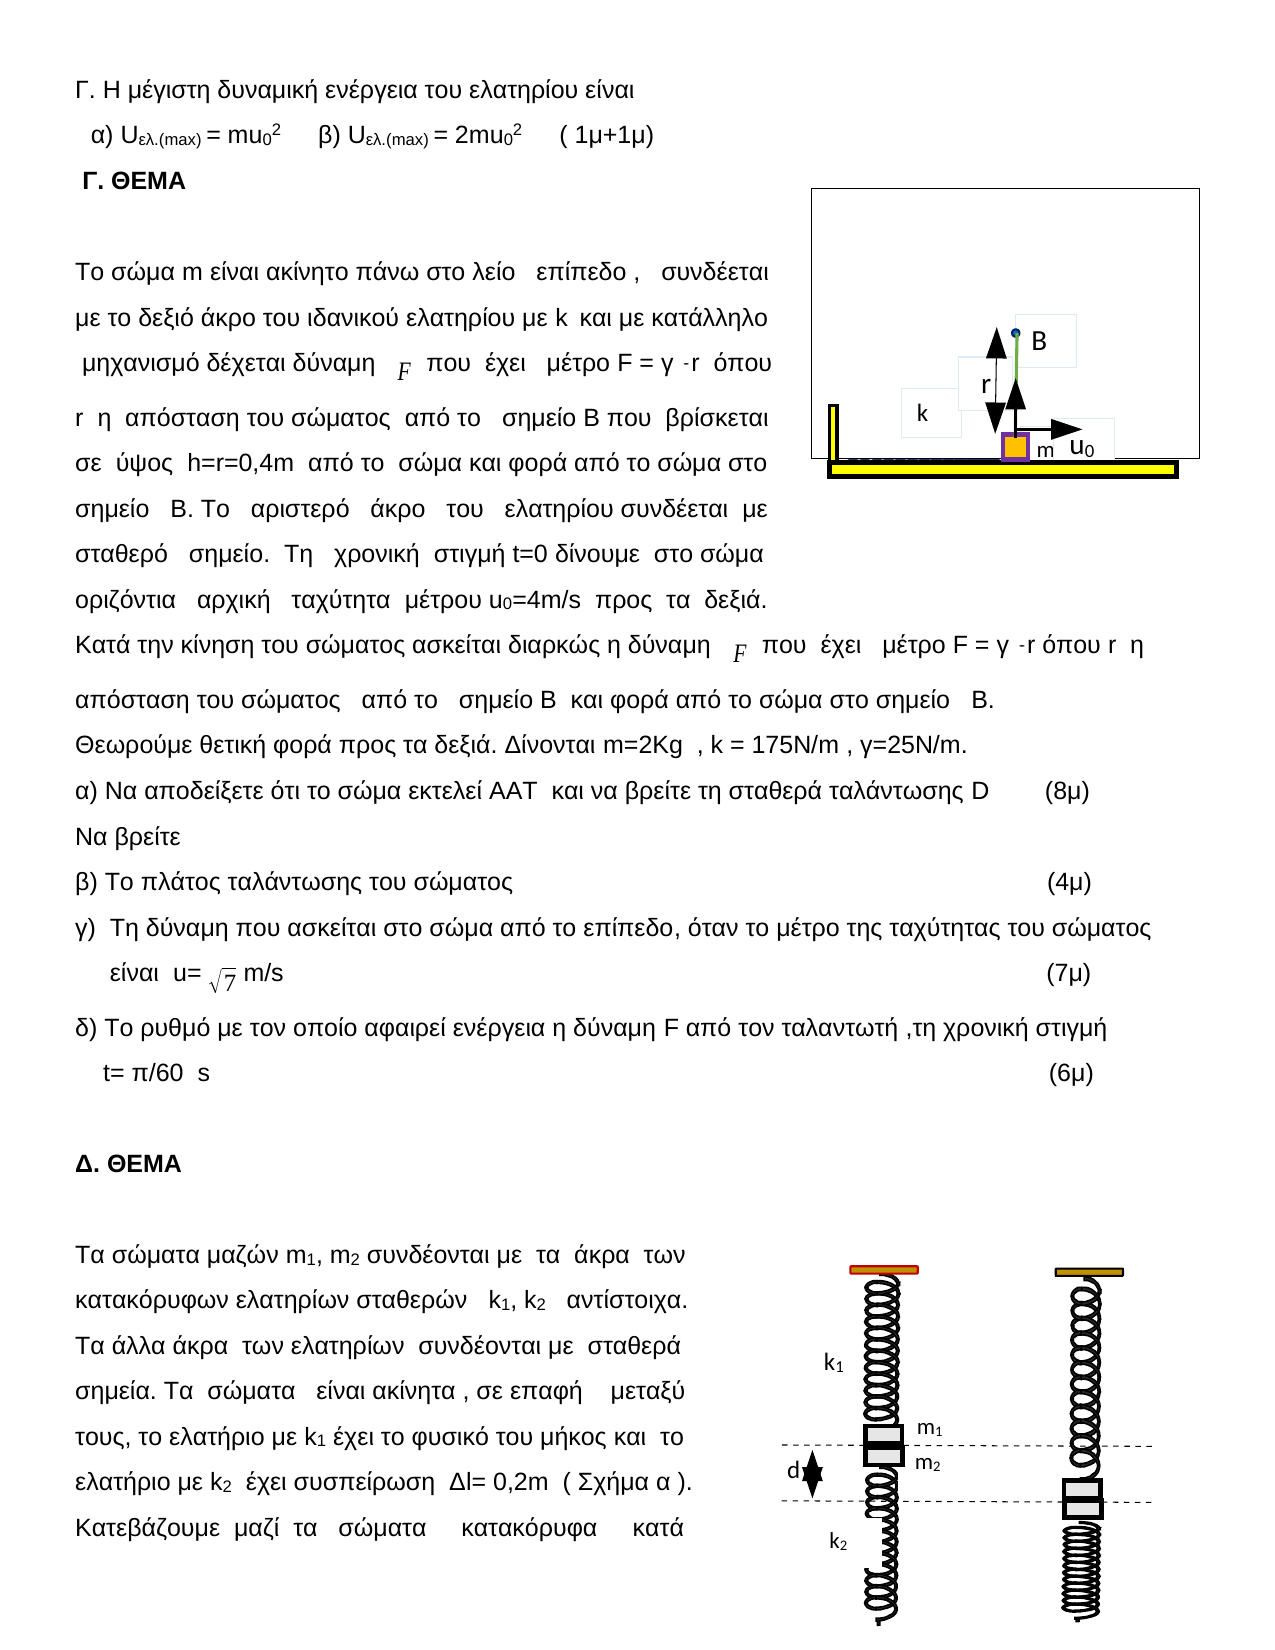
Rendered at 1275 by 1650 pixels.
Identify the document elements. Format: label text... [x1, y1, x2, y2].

text [1115, 459, 1200, 477]
text κατακόρυφων ελατηρίων σταθερών k1, k2 αντίστοιχα. [75, 1285, 867, 1314]
text [1096, 1467, 1200, 1496]
text k [917, 397, 946, 427]
text m1 [917, 1412, 952, 1439]
text Τα άλλα άκρα των ελατηρίων συνδέονται με σταθερά [1100, 1331, 1200, 1359]
text d [787, 1454, 810, 1485]
text Κατεβάζουμε μαζί τα σώματα κατακόρυφα κατά [1082, 1512, 1200, 1541]
text Γ. ΘΕΜΑ [75, 166, 1200, 195]
text α) Uελ.(max) = mu02 β) Uελ.(max) = 2mu02 ( 1μ+1μ) [75, 120, 1200, 149]
text [968, 1422, 1072, 1450]
text Κατεβάζουμε μαζί τα σώματα κατακόρυφα κατά [814, 1519, 881, 1567]
text [1099, 1422, 1200, 1450]
text r [974, 365, 995, 401]
text u0 [1069, 426, 1099, 459]
text Γ. Η μέγιστη δυναμική ενέργεια του ελατηρίου είναι [75, 75, 1200, 104]
text σταθερό σημείο. Τη χρονική στιγμή t=0 δίνουμε στο σώμα [75, 539, 1200, 568]
text α) Να αποδείξετε ότι το σώμα εκτελεί ΑΑΤ και να βρείτε τη σταθερά ταλάντωσης D (8μ) [75, 776, 1200, 805]
text [772, 1447, 831, 1494]
text [959, 358, 995, 410]
text [900, 1440, 968, 1489]
text Τα άλλα άκρα των ελατηρίων συνδέονται με σταθερά [809, 1338, 867, 1386]
text σημεία. Τα σώματα είναι ακίνητα , σε επαφή μεταξύ [75, 1376, 866, 1405]
text t= π/60 s (6μ) [75, 1058, 1200, 1087]
text γ) Τη δύναμη που ασκείται στο σώμα από το επίπεδο, όταν το μέτρο της ταχύτητας του σώματος [75, 912, 1200, 941]
text [898, 1376, 1073, 1405]
text [899, 1285, 1097, 1314]
text Β [1031, 322, 1061, 358]
text Δ. ΘΕΜΑ [75, 1149, 1200, 1178]
text είναι u= m/s (7μ) [75, 958, 1200, 996]
text απόσταση του σώματος από το σημείο Β και φορά από το σώμα στο σημείο Β. [75, 685, 1200, 714]
text m2 [914, 1447, 953, 1476]
text Κατεβάζουμε μαζί τα σώματα κατακόρυφα κατά [75, 1512, 866, 1541]
text k1 [824, 1346, 853, 1376]
text Να βρείτε [75, 822, 1200, 850]
text μηχανισμό δέχεται δύναμη που έχει μέτρο F = γ r όπου [75, 348, 811, 386]
text δ) Το ρυθμό με τον οποίο αφαιρεί ενέργεια η δύναμη F από τον ταλαντωτή ,τη χρονική στιγμή [75, 1013, 1200, 1042]
text οριζόντια αρχική ταχύτητα μέτρου u0=4m/s προς τα δεξιά. [75, 584, 1200, 613]
text Τα άλλα άκρα των ελατηρίων συνδέονται με σταθερά [899, 1331, 1073, 1359]
text r η απόσταση του σώματος από το σημείο Β που βρίσκεται [1054, 419, 1114, 460]
text ελατήριο με k2 έχει συσπείρωση Δl= 0,2m ( Σχήμα α ). [75, 1467, 771, 1496]
text r η απόσταση του σώματος από το σημείο Β που βρίσκεται [75, 403, 811, 432]
text [902, 1405, 967, 1439]
text [832, 1467, 894, 1496]
text Κατεβάζουμε μαζί τα σώματα κατακόρυφα κατά [898, 1512, 1078, 1541]
text m [1036, 435, 1053, 460]
text [1016, 315, 1076, 367]
text τους, το ελατήριο με k1 έχει το φυσικό του μήκος και το [75, 1422, 893, 1450]
text k2 [829, 1526, 866, 1554]
text Το σώμα m είναι ακίνητο πάνω στο λείο επίπεδο , συνδέεται [75, 257, 811, 286]
text [1100, 1285, 1200, 1314]
text σε ύψος h=r=0,4m από το σώμα και φορά από το σώμα στο [75, 448, 828, 477]
text σημείο Β. Το αριστερό άκρο του ελατηρίου συνδέεται με [75, 494, 1200, 522]
text Θεωρούμε θετική φορά προς τα δεξιά. Δίνονται m=2Kg , k = 175N/m , γ=25N/m. [75, 730, 1200, 759]
text Τα σώματα μαζών m1, m2 συνδέονται με τα άκρα των [75, 1240, 1200, 1269]
text με το δεξιό άκρο του ιδανικού ελατηρίου με k και με κατάλληλο [75, 302, 811, 331]
text [902, 389, 961, 437]
text β) Το πλάτος ταλάντωσης του σώματος (4μ) [75, 867, 1200, 896]
text Κατά την κίνηση του σώματος ασκείται διαρκώς η δύναμη που έχει μέτρο F = γ r όπου r η [75, 630, 1200, 668]
text Το σώμα m είναι ακίνητο πάνω στο λείο επίπεδο , συνδέεται [812, 189, 1199, 458]
text [1100, 1376, 1200, 1405]
text [898, 1467, 1096, 1496]
text Τα άλλα άκρα των ελατηρίων συνδέονται με σταθερά [75, 1331, 864, 1359]
